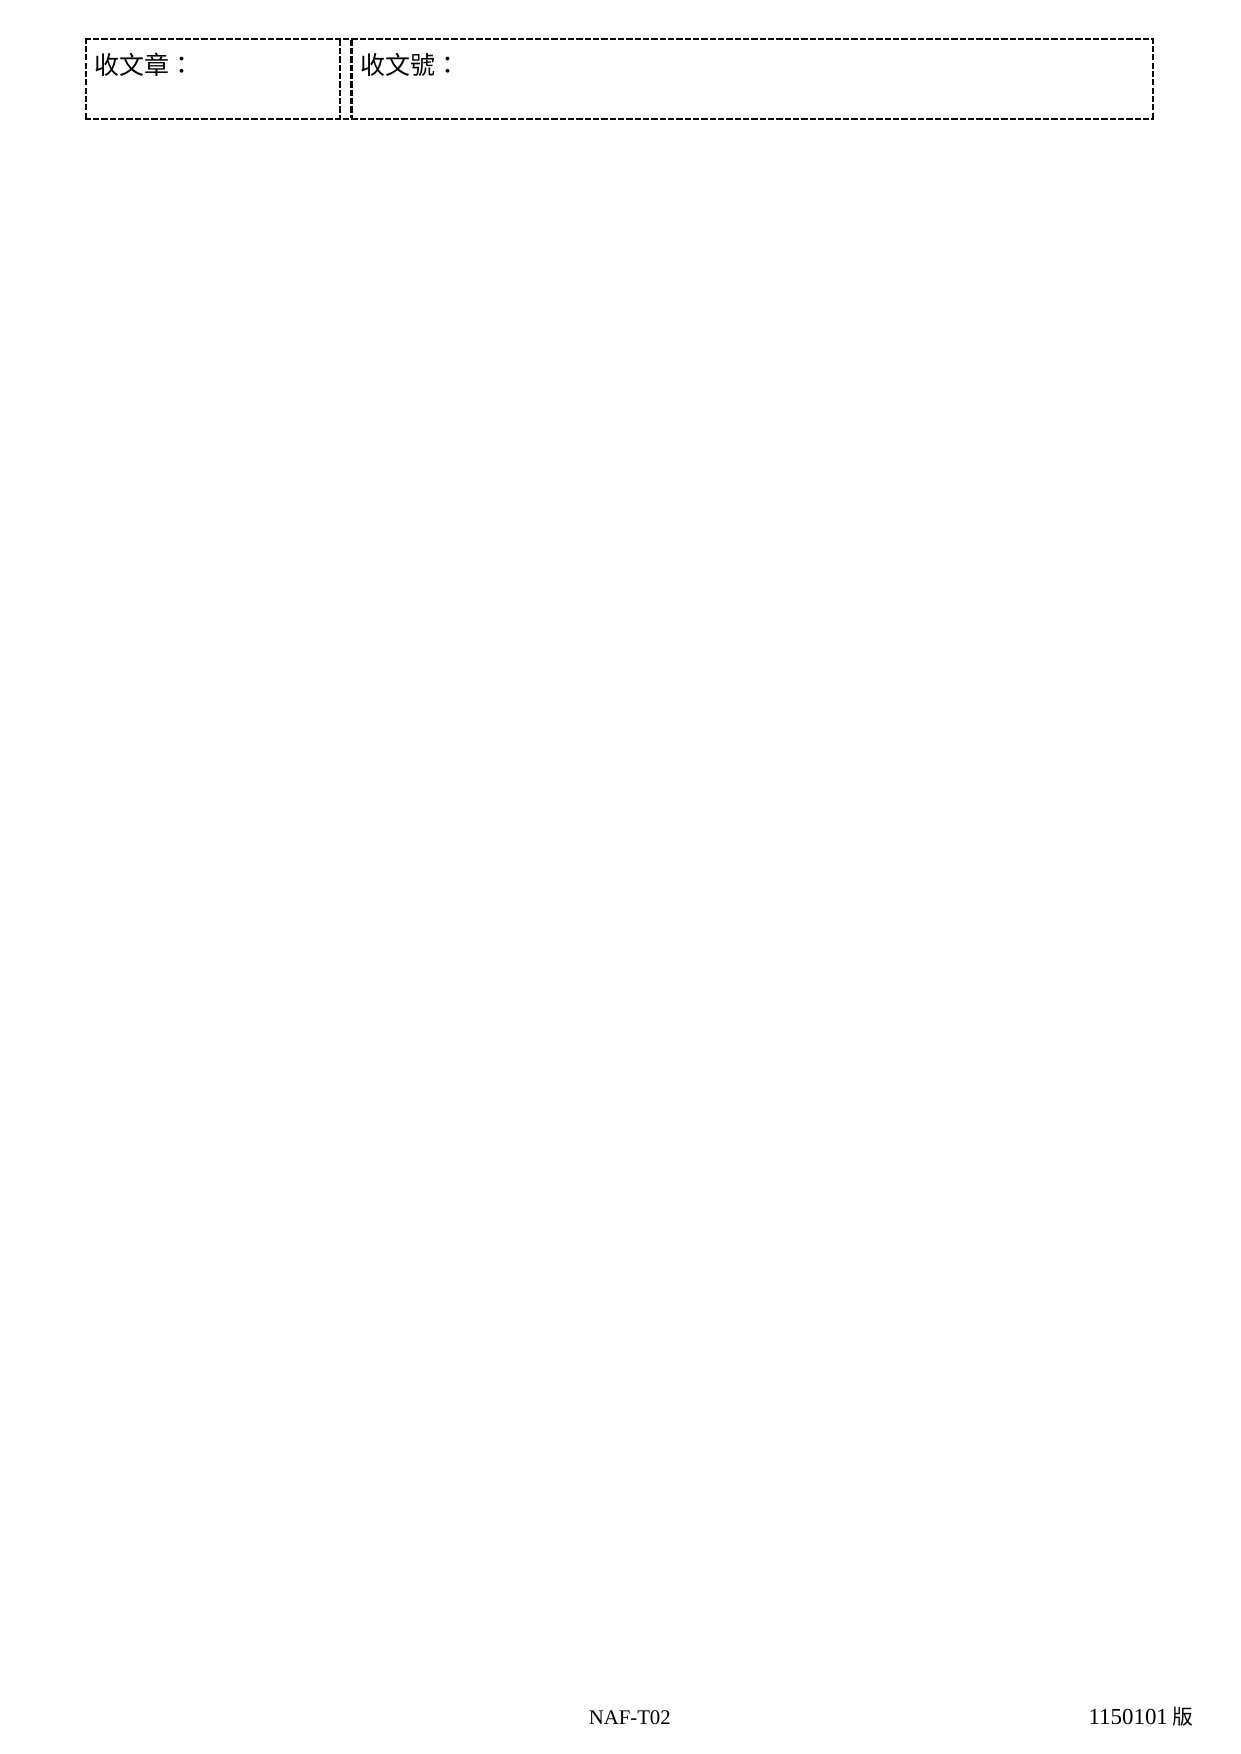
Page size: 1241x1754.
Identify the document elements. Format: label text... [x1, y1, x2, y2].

table_header 收文號： [351, 38, 1153, 118]
table_header 收文章： [86, 38, 340, 118]
table_header [340, 38, 351, 118]
